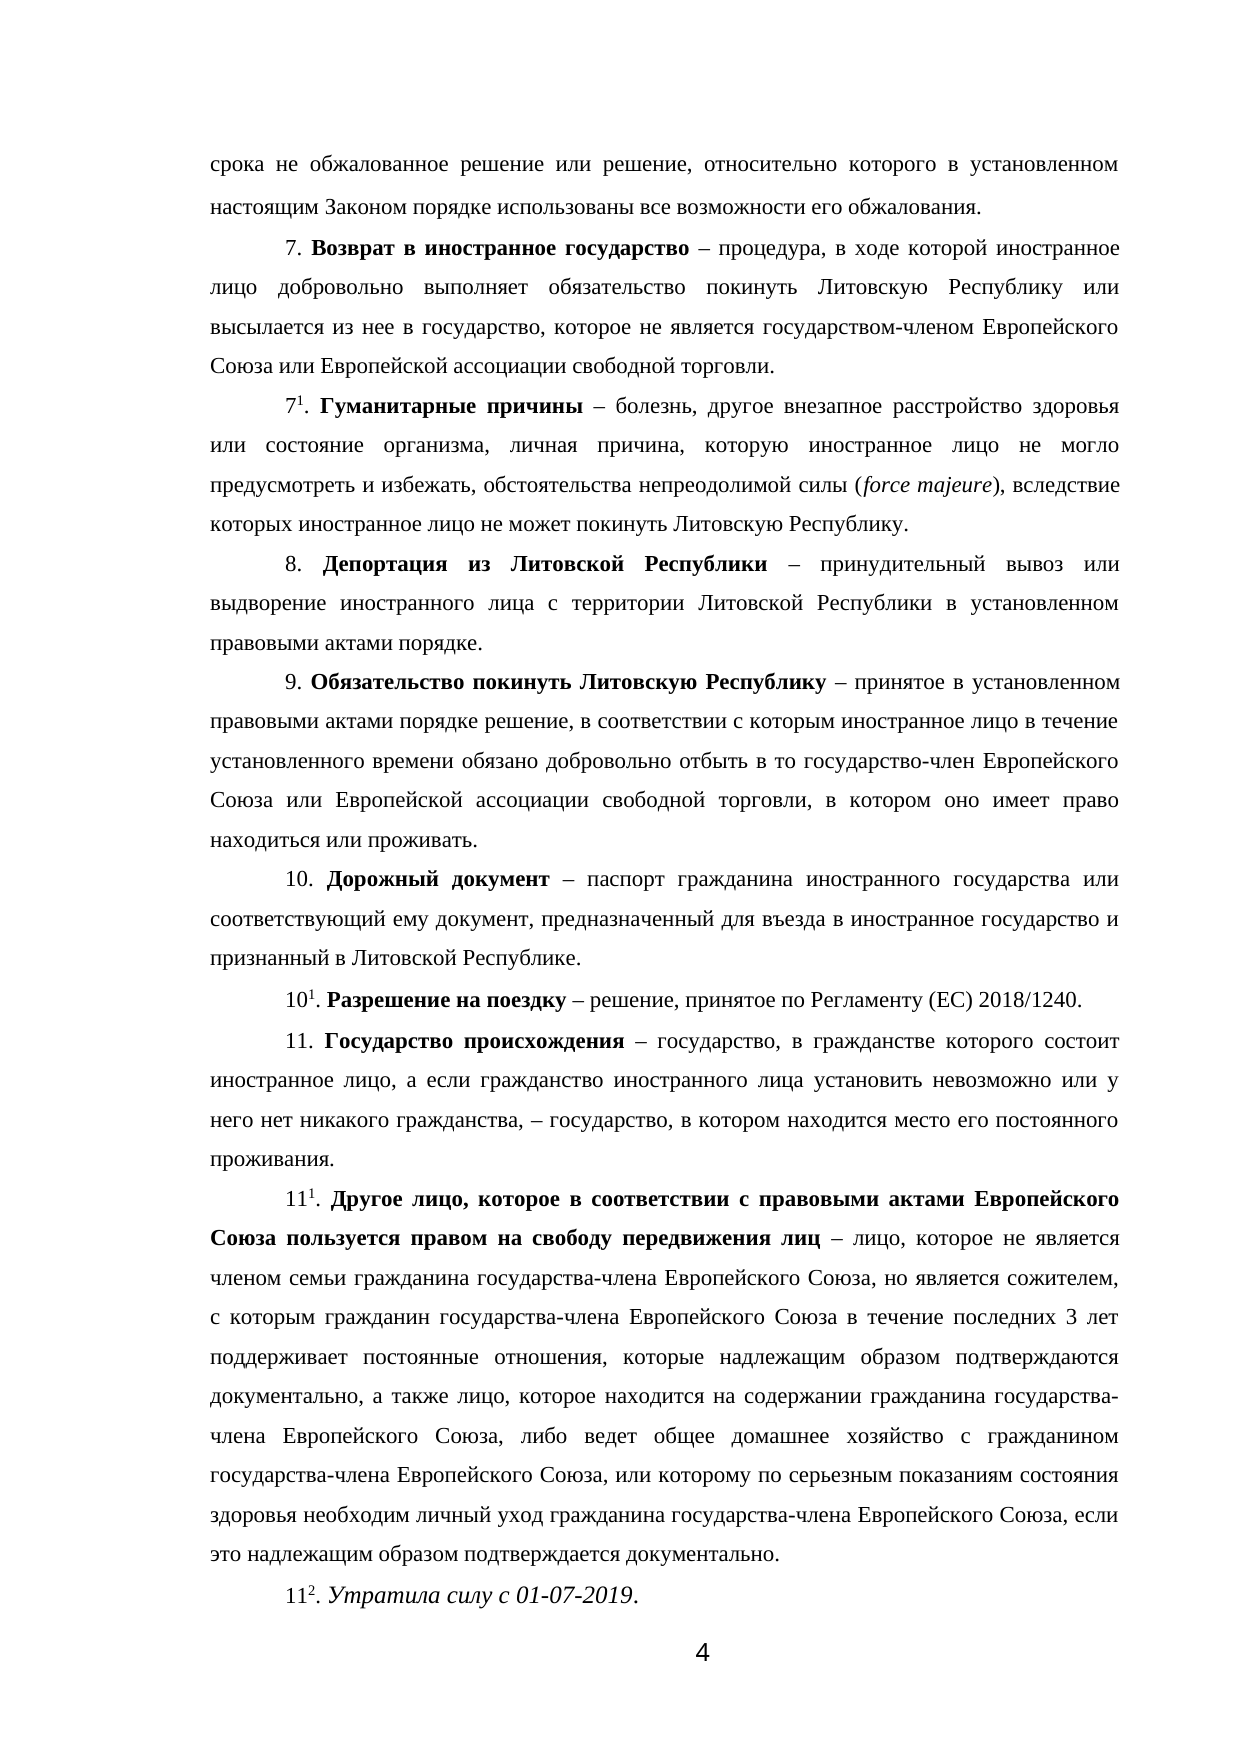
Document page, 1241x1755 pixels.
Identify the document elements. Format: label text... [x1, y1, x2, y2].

text 10. Дорожный документ – паспорт гражданина иностранного государства или соответствующий ему документ, предназначенный для въезда в иностранное государство и признанный в Литовской Республике. [210, 866, 1120, 971]
text 7. Возврат в иностранное государство – процедура, в ходе которой иностранное лицо добровольно выполняет обязательство покинуть Литовскую Республику или высылается из нее в государство, которое не является государством-членом Европейского Союза или Европейской ассоциации свободной торговли. [210, 234, 1120, 379]
text 9. Обязательство покинуть Литовскую Республику – принятое в установленном правовыми актами порядке решение, в соответствии с которым иностранное лицо в течение установленного времени обязано добровольно отбыть в то государство-член Европейского Союза или Европейской ассоциации свободной торговли, в котором оно имеет право находиться или проживать. [210, 668, 1120, 852]
text 111. Другое лицо, которое в соответствии с правовыми актами Европейского Союза пользуется правом на свободу передвижения лиц – лицо, которое не является членом семьи гражданина государства-члена Европейского Союза, но является сожителем, с которым гражданин государства-члена Европейского Союза в течение последних 3 лет поддерживает постоянные отношения, которые надлежащим образом подтверждаются документально, а также лицо, которое находится на содержании гражданина государства-члена Европейского Союза, либо ведет общее домашнее хозяйство с гражданином государства-члена Европейского Союза, или которому по серьезным показаниям состояния здоровья необходим личный уход гражданина государства-члена Европейского Союза, если это надлежащим образом подтверждается документально. [210, 1185, 1120, 1567]
text 101. Разрешение на поездку – решение, принятое по Регламенту (ЕС) 2018/1240. [210, 984, 1120, 1013]
text 11. Государство происхождения – государство, в гражданстве которого состоит иностранное лицо, а если гражданство иностранного лица установить невозможно или у него нет никакого гражданства, – государство, в котором находится место его постоянного проживания. [210, 1027, 1120, 1172]
text 71. Гуманитарные причины – болезнь, другое внезапное расстройство здоровья или состояние организма, личная причина, которую иностранное лицо не могло предусмотреть и избежать, обстоятельства непреодолимой силы (force majeure), вследствие которых иностранное лицо не может покинуть Литовскую Республику. [210, 392, 1120, 537]
text 8. Депортация из Литовской Республики – принудительный вывоз или выдворение иностранного лица с территории Литовской Республики в установленном правовыми актами порядке. [210, 550, 1120, 655]
text 112. Утратила силу с 01-07-2019. [210, 1580, 1120, 1608]
text срока не обжалованное решение или решение, относительно которого в установленном настоящим Законом порядке использованы все возможности его обжалования. [210, 150, 1120, 219]
